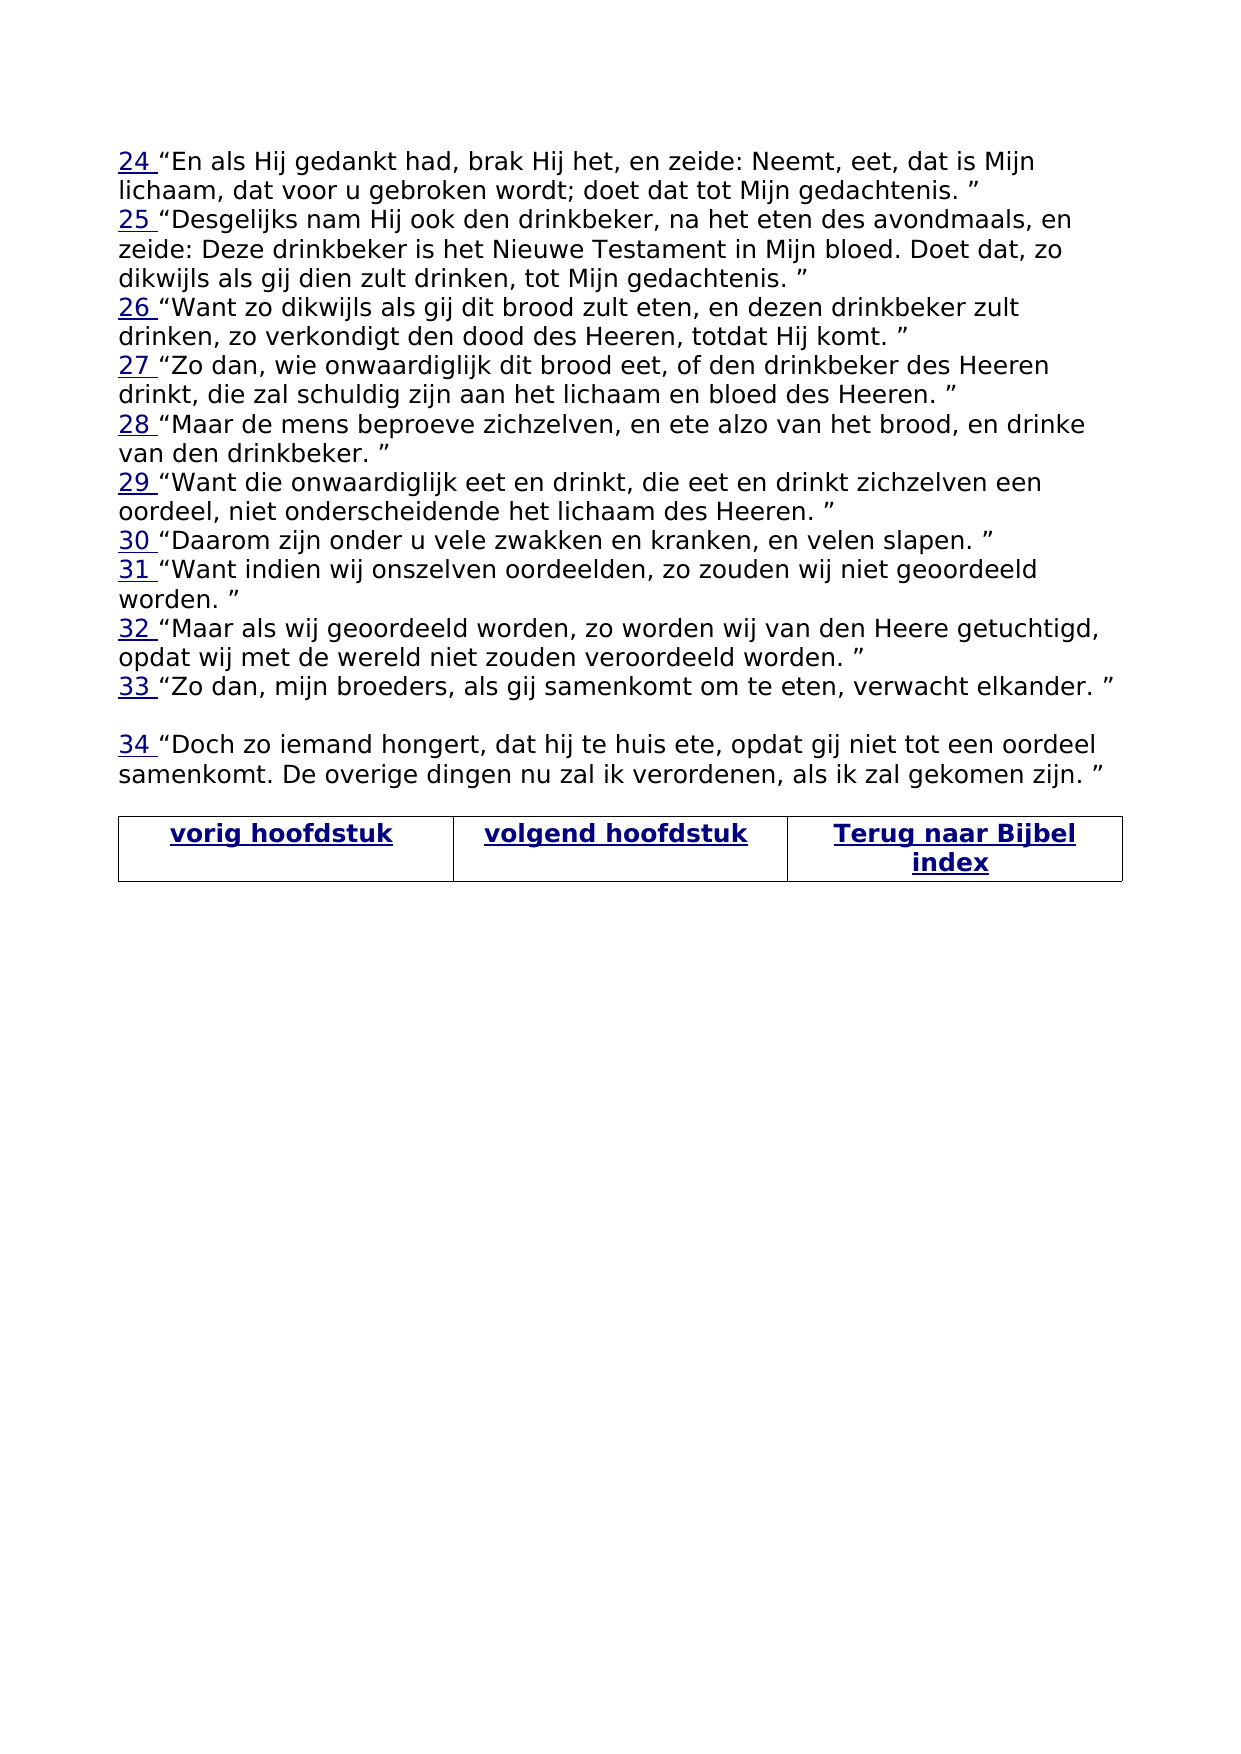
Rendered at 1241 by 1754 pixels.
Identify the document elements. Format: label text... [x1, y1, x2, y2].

table_header Terug naar Bijbel index [788, 817, 1122, 881]
text 24 “En als Hij gedankt had, brak Hij het, en zeide: Neemt, eet, dat is Mijn lichaam, dat voor u gebroken wordt; doet dat tot Mijn gedachtenis. ” 25 “Desgelijks nam Hij ook den drinkbeker, na het eten des avondmaals, en zeide: Deze drinkbeker is het Nieuwe Testament in Mijn bloed. Doet dat, zo dikwijls als gij dien zult drinken, tot Mijn gedachtenis. ” 26 “Want zo dikwijls als gij dit brood zult eten, en dezen drinkbeker zult drinken, zo verkondigt den dood des Heeren, totdat Hij komt. ” 27 “Zo dan, wie onwaardiglijk dit brood eet, of den drinkbeker des Heeren drinkt, die zal schuldig zijn aan het lichaam en bloed des Heeren. ” 28 “Maar de mens beproeve zichzelven, en ete alzo van het brood, en drinke van den drinkbeker. ” 29 “Want die onwaardiglijk eet en drinkt, die eet en drinkt zichzelven een oordeel, niet onderscheidende het lichaam des Heeren. ” 30 “Daarom zijn onder u vele zwakken en kranken, en velen slapen. ” 31 “Want indien wij onszelven oordeelden, zo zouden wij niet geoordeeld worden. ” 32 “Maar als wij geoordeeld worden, zo worden wij van den Heere getuchtigd, opdat wij met de wereld niet zouden veroordeeld worden. ” 33 “Zo dan, mijn broeders, als gij samenkomt om te eten, verwacht elkander. ” 34 “Doch zo iemand hongert, dat hij te huis ete, opdat gij niet tot een oordeel samenkomt. De overige dingen nu zal ik verordenen, als ik zal gekomen zijn. ” [118, 118, 1122, 789]
table_header volgend hoofdstuk [454, 817, 787, 881]
table_header vorig hoofdstuk [119, 817, 453, 881]
